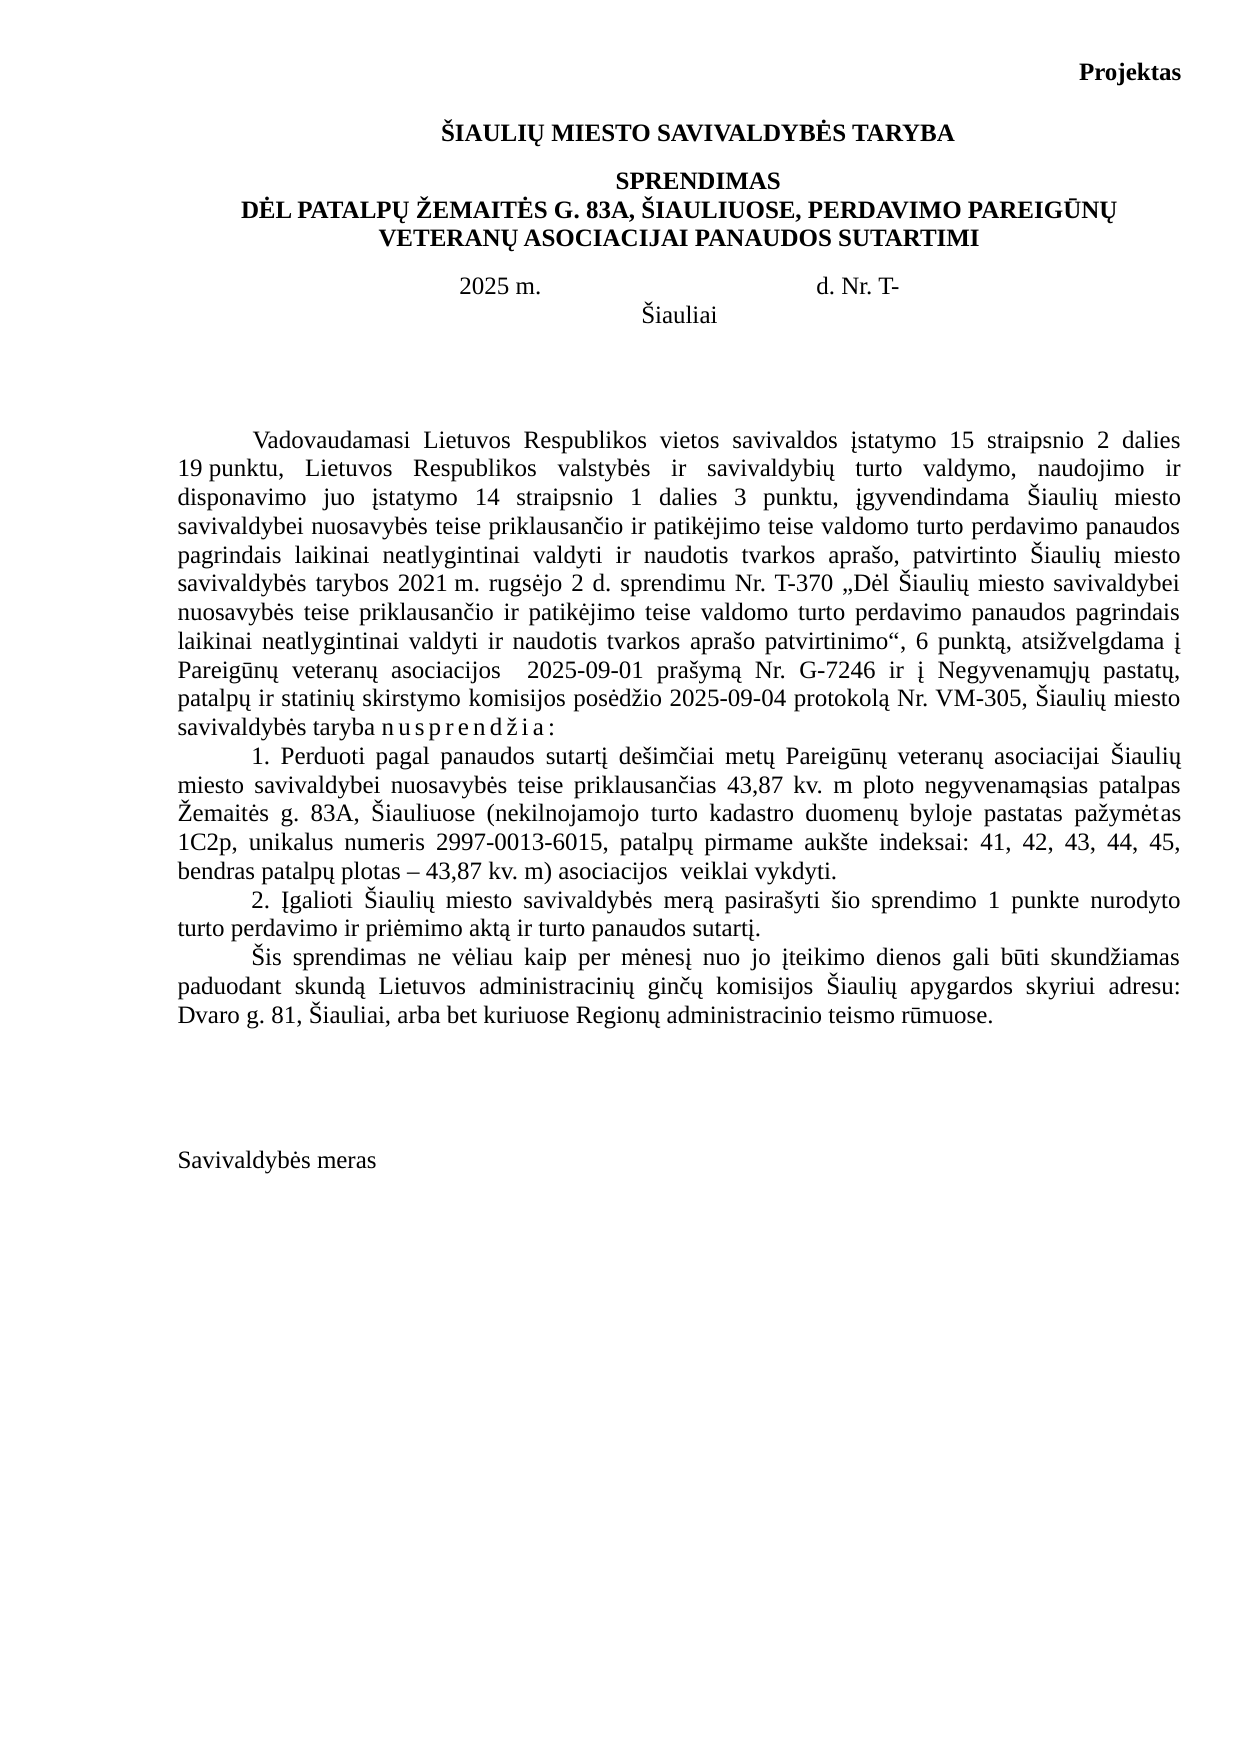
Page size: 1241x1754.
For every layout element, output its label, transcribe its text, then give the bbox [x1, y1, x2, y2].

text ŠIAULIŲ MIESTO SAVIVALDYBĖS TARYBA [215, 118, 1181, 147]
text SPRENDIMAS [215, 166, 1181, 195]
text 1. Perduoti pagal panaudos sutartį dešimčiai metų Pareigūnų veteranų asociacijai Šiaulių miesto savivaldybei nuosavybės teise priklausančias 43,87 kv. m ploto negyvenamąsias patalpas Žemaitės g. 83A, Šiauliuose (nekilnojamojo turto kadastro duomenų byloje pastatas pažymėtas 1C2p, unikalus numeris 2997-0013-6015, patalpų pirmame aukšte indeksai: 41, 42, 43, 44, 45, bendras patalpų plotas – 43,87 kv. m) asociacijos veiklai vykdyti. [177, 741, 1181, 885]
text Šis sprendimas ne vėliau kaip per mėnesį nuo jo įteikimo dienos gali būti skundžiamas paduodant skundą Lietuvos administracinių ginčų komisijos Šiaulių apygardos skyriui adresu: Dvaro g. 81, Šiauliai, arba bet kuriuose Regionų administracinio teismo rūmuose. [177, 942, 1181, 1028]
text 2025 m. d. Nr. T- [177, 271, 1181, 300]
text Šiauliai [177, 300, 1181, 329]
text DĖL PATALPŲ ŽEMAITĖS G. 83A, ŠIAULIUOSE, PERDAVIMO PAREIGŪNŲ VETERANŲ ASOCIACIJAI PANAUDOS SUTARTIMI [177, 195, 1181, 252]
text Vadovaudamasi Lietuvos Respublikos vietos savivaldos įstatymo 15 straipsnio 2 dalies 19 punktu, Lietuvos Respublikos valstybės ir savivaldybių turto valdymo, naudojimo ir disponavimo juo įstatymo 14 straipsnio 1 dalies 3 punktu, įgyvendindama Šiaulių miesto savivaldybei nuosavybės teise priklausančio ir patikėjimo teise valdomo turto perdavimo panaudos pagrindais laikinai neatlygintinai valdyti ir naudotis tvarkos aprašo, patvirtinto Šiaulių miesto savivaldybės tarybos 2021 m. rugsėjo 2 d. sprendimu Nr. T-370 „Dėl Šiaulių miesto savivaldybei nuosavybės teise priklausančio ir patikėjimo teise valdomo turto perdavimo panaudos pagrindais laikinai neatlygintinai valdyti ir naudotis tvarkos aprašo patvirtinimo“, 6 punktą, atsižvelgdama į Pareigūnų veteranų asociacijos 2025-09-01 prašymą Nr. G-7246 ir į Negyvenamųjų pastatų, patalpų ir statinių skirstymo komisijos posėdžio 2025-09-04 protokolą Nr. VM-305, Šiaulių miesto savivaldybės taryba nusprendžia: [177, 425, 1181, 741]
text 2. Įgalioti Šiaulių miesto savivaldybės merą pasirašyti šio sprendimo 1 punkte nurodyto turto perdavimo ir priėmimo aktą ir turto panaudos sutartį. [177, 885, 1181, 942]
text Savivaldybės meras [177, 1145, 1181, 1174]
